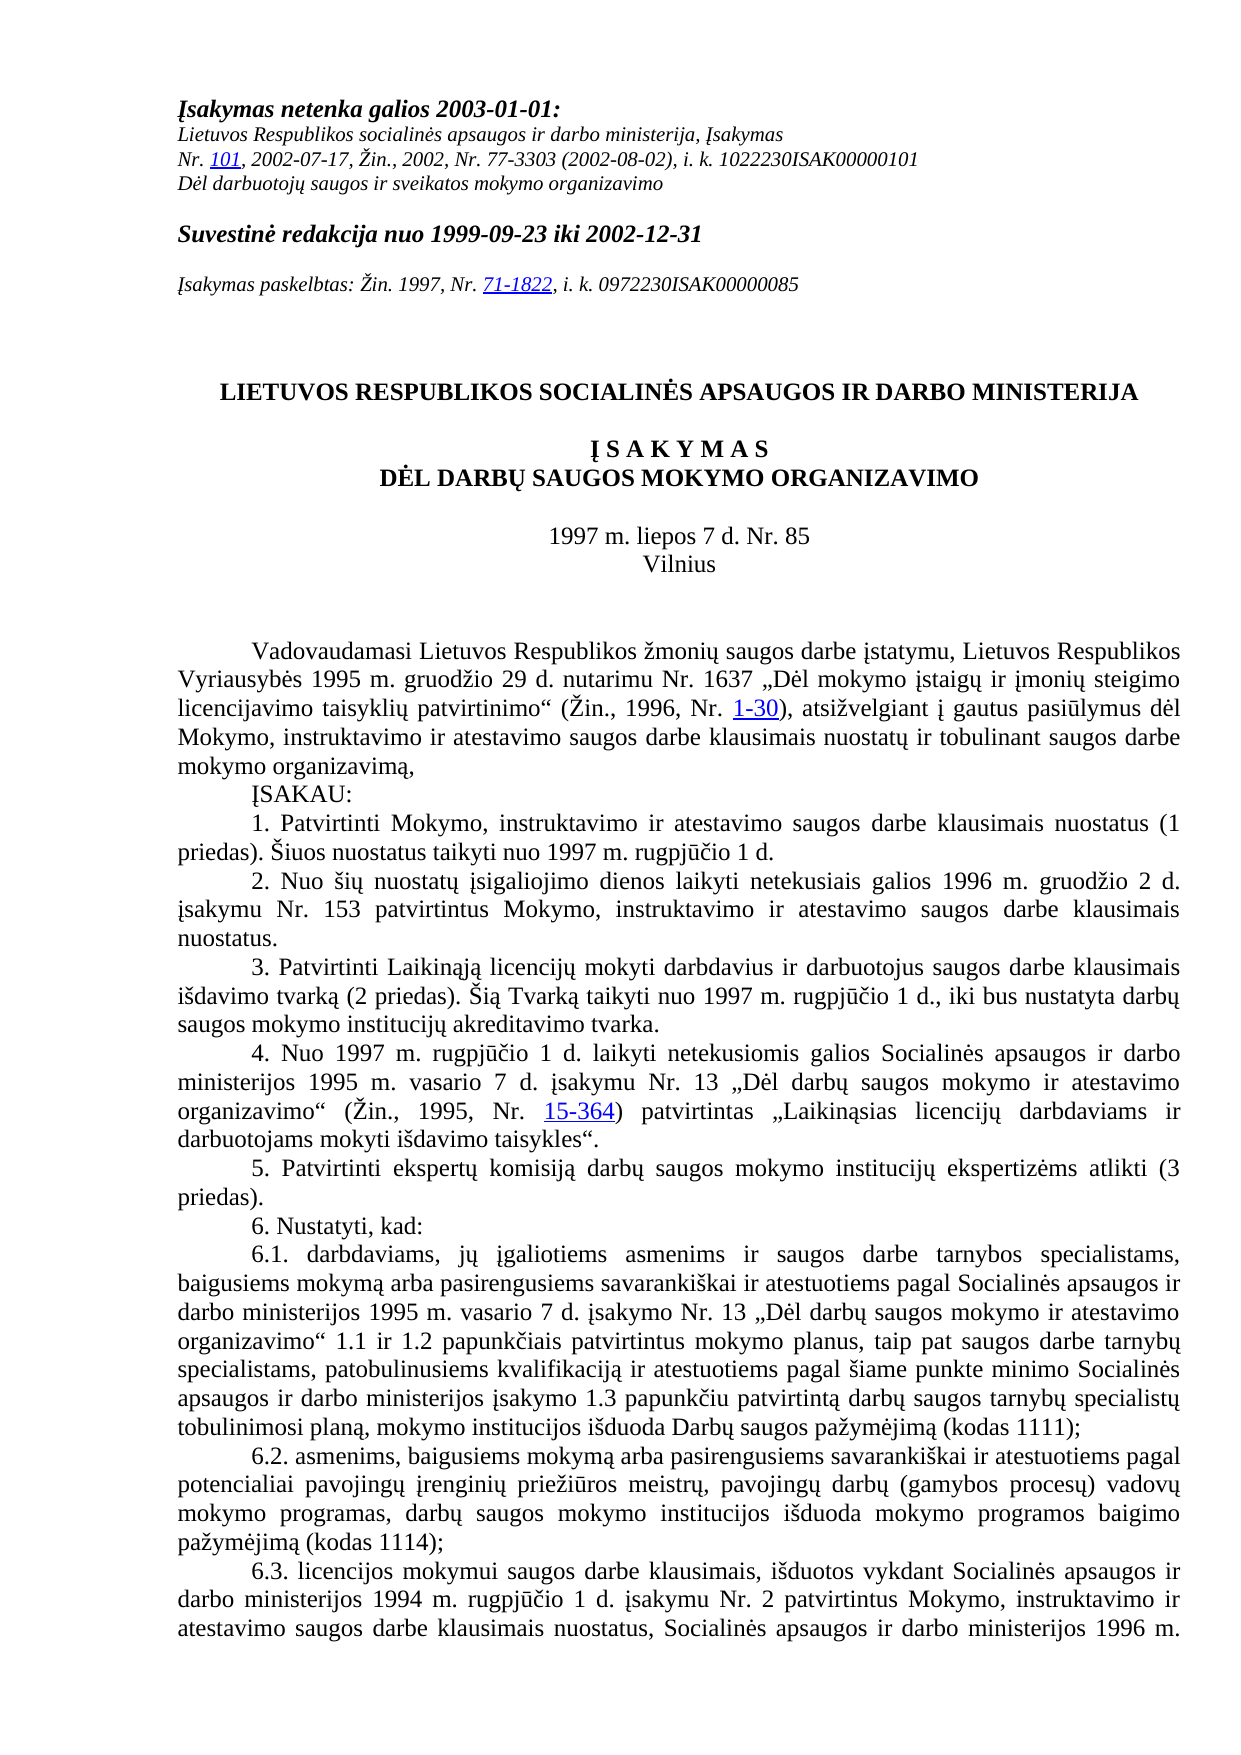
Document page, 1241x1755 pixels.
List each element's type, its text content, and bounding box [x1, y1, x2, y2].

text 1997 m. liepos 7 d. Nr. 85 [177, 521, 1181, 549]
text 6.2. asmenims, baigusiems mokymą arba pasirengusiems savarankiškai ir atestuotiems pagal potencialiai pavojingų įrenginių priežiūros meistrų, pavojingų darbų (gamybos procesų) vadovų mokymo programas, darbų saugos mokymo institucijos išduoda mokymo programos baigimo pažymėjimą (kodas 1114); [177, 1441, 1181, 1556]
text Vadovaudamasi Lietuvos Respublikos žmonių saugos darbe įstatymu, Lietuvos Respublikos Vyriausybės 1995 m. gruodžio 29 d. nutarimu Nr. 1637 „Dėl mokymo įstaigų ir įmonių steigimo licencijavimo taisyklių patvirtinimo“ (Žin., 1996, Nr. 1-30), atsižvelgiant į gautus pasiūlymus dėl Mokymo, instruktavimo ir atestavimo saugos darbe klausimais nuostatų ir tobulinant saugos darbe mokymo organizavimą, [177, 636, 1181, 779]
text 6.1. darbdaviams, jų įgaliotiems asmenims ir saugos darbe tarnybos specialistams, baigusiems mokymą arba pasirengusiems savarankiškai ir atestuotiems pagal Socialinės apsaugos ir darbo ministerijos 1995 m. vasario 7 d. įsakymo Nr. 13 „Dėl darbų saugos mokymo ir atestavimo organizavimo“ 1.1 ir 1.2 papunkčiais patvirtintus mokymo planus, taip pat saugos darbe tarnybų specialistams, patobulinusiems kvalifikaciją ir atestuotiems pagal šiame punkte minimo Socialinės apsaugos ir darbo ministerijos įsakymo 1.3 papunkčiu patvirtintą darbų saugos tarnybų specialistų tobulinimosi planą, mokymo institucijos išduoda Darbų saugos pažymėjimą (kodas 1111); [177, 1239, 1181, 1441]
text Dėl darbuotojų saugos ir sveikatos mokymo organizavimo [177, 171, 1181, 194]
text Vilnius [177, 549, 1181, 578]
text 6.3. licencijos mokymui saugos darbe klausimais, išduotos vykdant Socialinės apsaugos ir darbo ministerijos 1994 m. rugpjūčio 1 d. įsakymu Nr. 2 patvirtintus Mokymo, instruktavimo ir atestavimo saugos darbe klausimais nuostatus, Socialinės apsaugos ir darbo ministerijos 1996 m. [177, 1556, 1181, 1642]
text Lietuvos Respublikos socialinės apsaugos ir darbo ministerija, Įsakymas [177, 122, 1181, 146]
text 4. Nuo 1997 m. rugpjūčio 1 d. laikyti netekusiomis galios Socialinės apsaugos ir darbo ministerijos 1995 m. vasario 7 d. įsakymu Nr. 13 „Dėl darbų saugos mokymo ir atestavimo organizavimo“ (Žin., 1995, Nr. 15-364) patvirtintas „Laikinąsias licencijų darbdaviams ir darbuotojams mokyti išdavimo taisykles“. [177, 1038, 1181, 1153]
text 2. Nuo šių nuostatų įsigaliojimo dienos laikyti netekusiais galios 1996 m. gruodžio 2 d. įsakymu Nr. 153 patvirtintus Mokymo, instruktavimo ir atestavimo saugos darbe klausimais nuostatus. [177, 866, 1181, 952]
text Įsakymas paskelbtas: Žin. 1997, Nr. 71-1822, i. k. 0972230ISAK00000085 [177, 271, 1181, 296]
text Suvestinė redakcija nuo 1999-09-23 iki 2002-12-31 [177, 219, 1181, 247]
text 5. Patvirtinti ekspertų komisiją darbų saugos mokymo institucijų ekspertizėms atlikti (3 priedas). [177, 1153, 1181, 1211]
text 3. Patvirtinti Laikinąją licencijų mokyti darbdavius ir darbuotojus saugos darbe klausimais išdavimo tvarką (2 priedas). Šią Tvarką taikyti nuo 1997 m. rugpjūčio 1 d., iki bus nustatyta darbų saugos mokymo institucijų akreditavimo tvarka. [177, 952, 1181, 1038]
text Nr. 101, 2002-07-17, Žin., 2002, Nr. 77-3303 (2002-08-02), i. k. 1022230ISAK00000101 [177, 146, 1181, 171]
text DĖL DARBŲ SAUGOS MOKYMO ORGANIZAVIMO [177, 463, 1181, 492]
text Į S A K Y M A S [177, 434, 1181, 463]
text LIETUVOS RESPUBLIKOS SOCIALINĖS APSAUGOS IR DARBO MINISTERIJA [177, 377, 1181, 406]
text 6. Nustatyti, kad: [177, 1211, 1181, 1239]
text ĮSAKAU: [177, 779, 1181, 808]
text Įsakymas netenka galios 2003-01-01: [177, 94, 1181, 122]
text 1. Patvirtinti Mokymo, instruktavimo ir atestavimo saugos darbe klausimais nuostatus (1 priedas). Šiuos nuostatus taikyti nuo 1997 m. rugpjūčio 1 d. [177, 808, 1181, 866]
